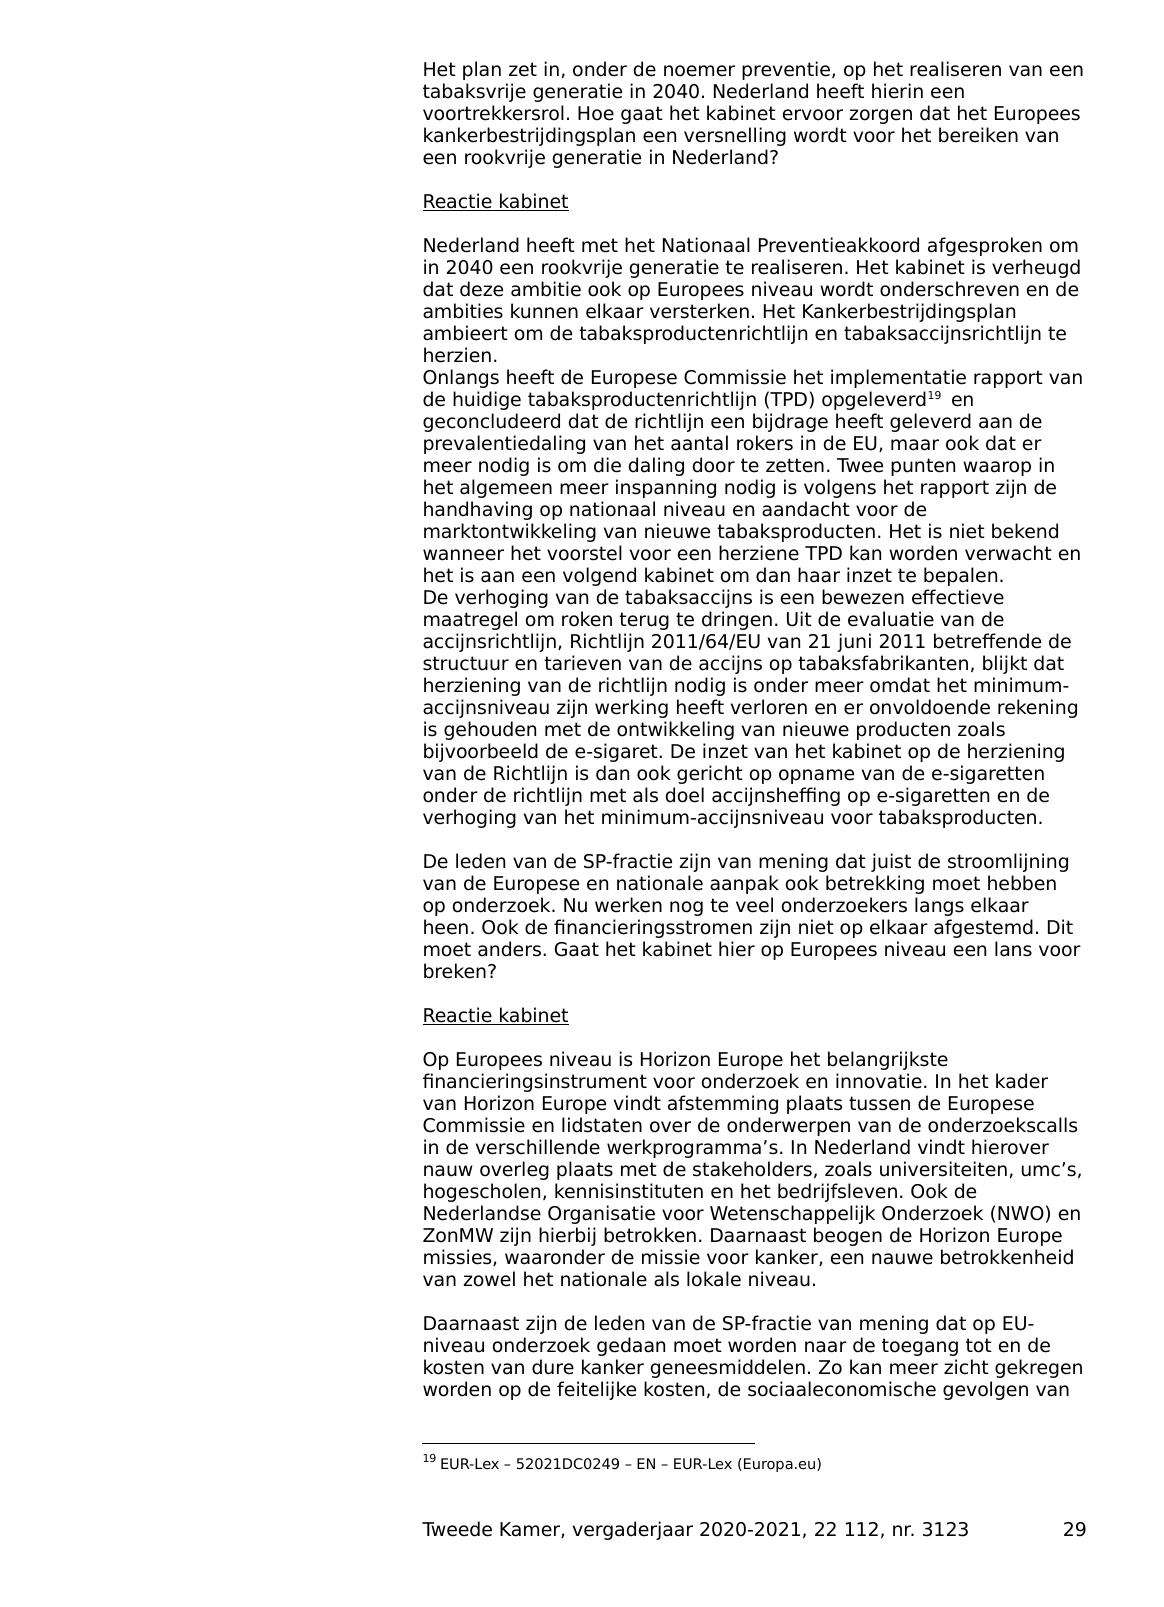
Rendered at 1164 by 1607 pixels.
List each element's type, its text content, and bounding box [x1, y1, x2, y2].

subtitle Reactie kabinet [422, 1005, 1087, 1027]
text Nederland heeft met het Nationaal Preventieakkoord afgesproken om in 2040 een rookvrije generatie te realiseren. Het kabinet is verheugd dat deze ambitie ook op Europees niveau wordt onderschreven en de ambities kunnen elkaar versterken. Het Kankerbestrijdingsplan ambieert om de tabaksproductenrichtlijn en tabaksaccijnsrichtlijn te herzien. [422, 235, 1087, 367]
text Op Europees niveau is Horizon Europe het belangrijkste financieringsinstrument voor onderzoek en innovatie. In het kader van Horizon Europe vindt afstemming plaats tussen de Europese Commissie en lidstaten over de onderwerpen van de onderzoekscalls in de verschillende werkprogramma’s. In Nederland vindt hierover nauw overleg plaats met de stakeholders, zoals universiteiten, umc’s, hogescholen, kennisinstituten en het bedrijfsleven. Ook de Nederlandse Organisatie voor Wetenschappelijk Onderzoek (NWO) en ZonMW zijn hierbij betrokken. Daarnaast beogen de Horizon Europe missies, waaronder de missie voor kanker, een nauwe betrokkenheid van zowel het nationale als lokale niveau. [422, 1049, 1087, 1291]
text EUR-Lex – 52021DC0249 – EN – EUR-Lex (Europa.eu) [422, 1452, 1087, 1474]
subtitle Reactie kabinet [422, 191, 1087, 213]
text De leden van de SP-fractie zijn van mening dat juist de stroomlijning van de Europese en nationale aanpak ook betrekking moet hebben op onderzoek. Nu werken nog te veel onderzoekers langs elkaar heen. Ook de financieringsstromen zijn niet op elkaar afgestemd. Dit moet anders. Gaat het kabinet hier op Europees niveau een lans voor breken? [422, 851, 1087, 983]
text De verhoging van de tabaksaccijns is een bewezen effectieve maatregel om roken terug te dringen. Uit de evaluatie van de accijnsrichtlijn, Richtlijn 2011/64/EU van 21 juni 2011 betreffende de structuur en tarieven van de accijns op tabaksfabrikanten, blijkt dat herziening van de richtlijn nodig is onder meer omdat het minimum-accijnsniveau zijn werking heeft verloren en er onvoldoende rekening is gehouden met de ontwikkeling van nieuwe producten zoals bijvoorbeeld de e-sigaret. De inzet van het kabinet op de herziening van de Richtlijn is dan ook gericht op opname van de e-sigaretten onder de richtlijn met als doel accijnsheffing op e-sigaretten en de verhoging van het minimum-accijnsniveau voor tabaksproducten. [422, 587, 1087, 829]
text Onlangs heeft de Europese Commissie het implementatie rapport van de huidige tabaksproductenrichtlijn (TPD) opgeleverd en geconcludeerd dat de richtlijn een bijdrage heeft geleverd aan de prevalentiedaling van het aantal rokers in de EU, maar ook dat er meer nodig is om die daling door te zetten. Twee punten waarop in het algemeen meer inspanning nodig is volgens het rapport zijn de handhaving op nationaal niveau en aandacht voor de marktontwikkeling van nieuwe tabaksproducten. Het is niet bekend wanneer het voorstel voor een herziene TPD kan worden verwacht en het is aan een volgend kabinet om dan haar inzet te bepalen. [422, 367, 1087, 587]
text Het plan zet in, onder de noemer preventie, op het realiseren van een tabaksvrije generatie in 2040. Nederland heeft hierin een voortrekkersrol. Hoe gaat het kabinet ervoor zorgen dat het Europees kankerbestrijdingsplan een versnelling wordt voor het bereiken van een rookvrije generatie in Nederland? [422, 59, 1087, 169]
text Daarnaast zijn de leden van de SP-fractie van mening dat op EU-niveau onderzoek gedaan moet worden naar de toegang tot en de kosten van dure kanker geneesmiddelen. Zo kan meer zicht gekregen worden op de feitelijke kosten, de sociaaleconomische gevolgen van [422, 1313, 1087, 1401]
